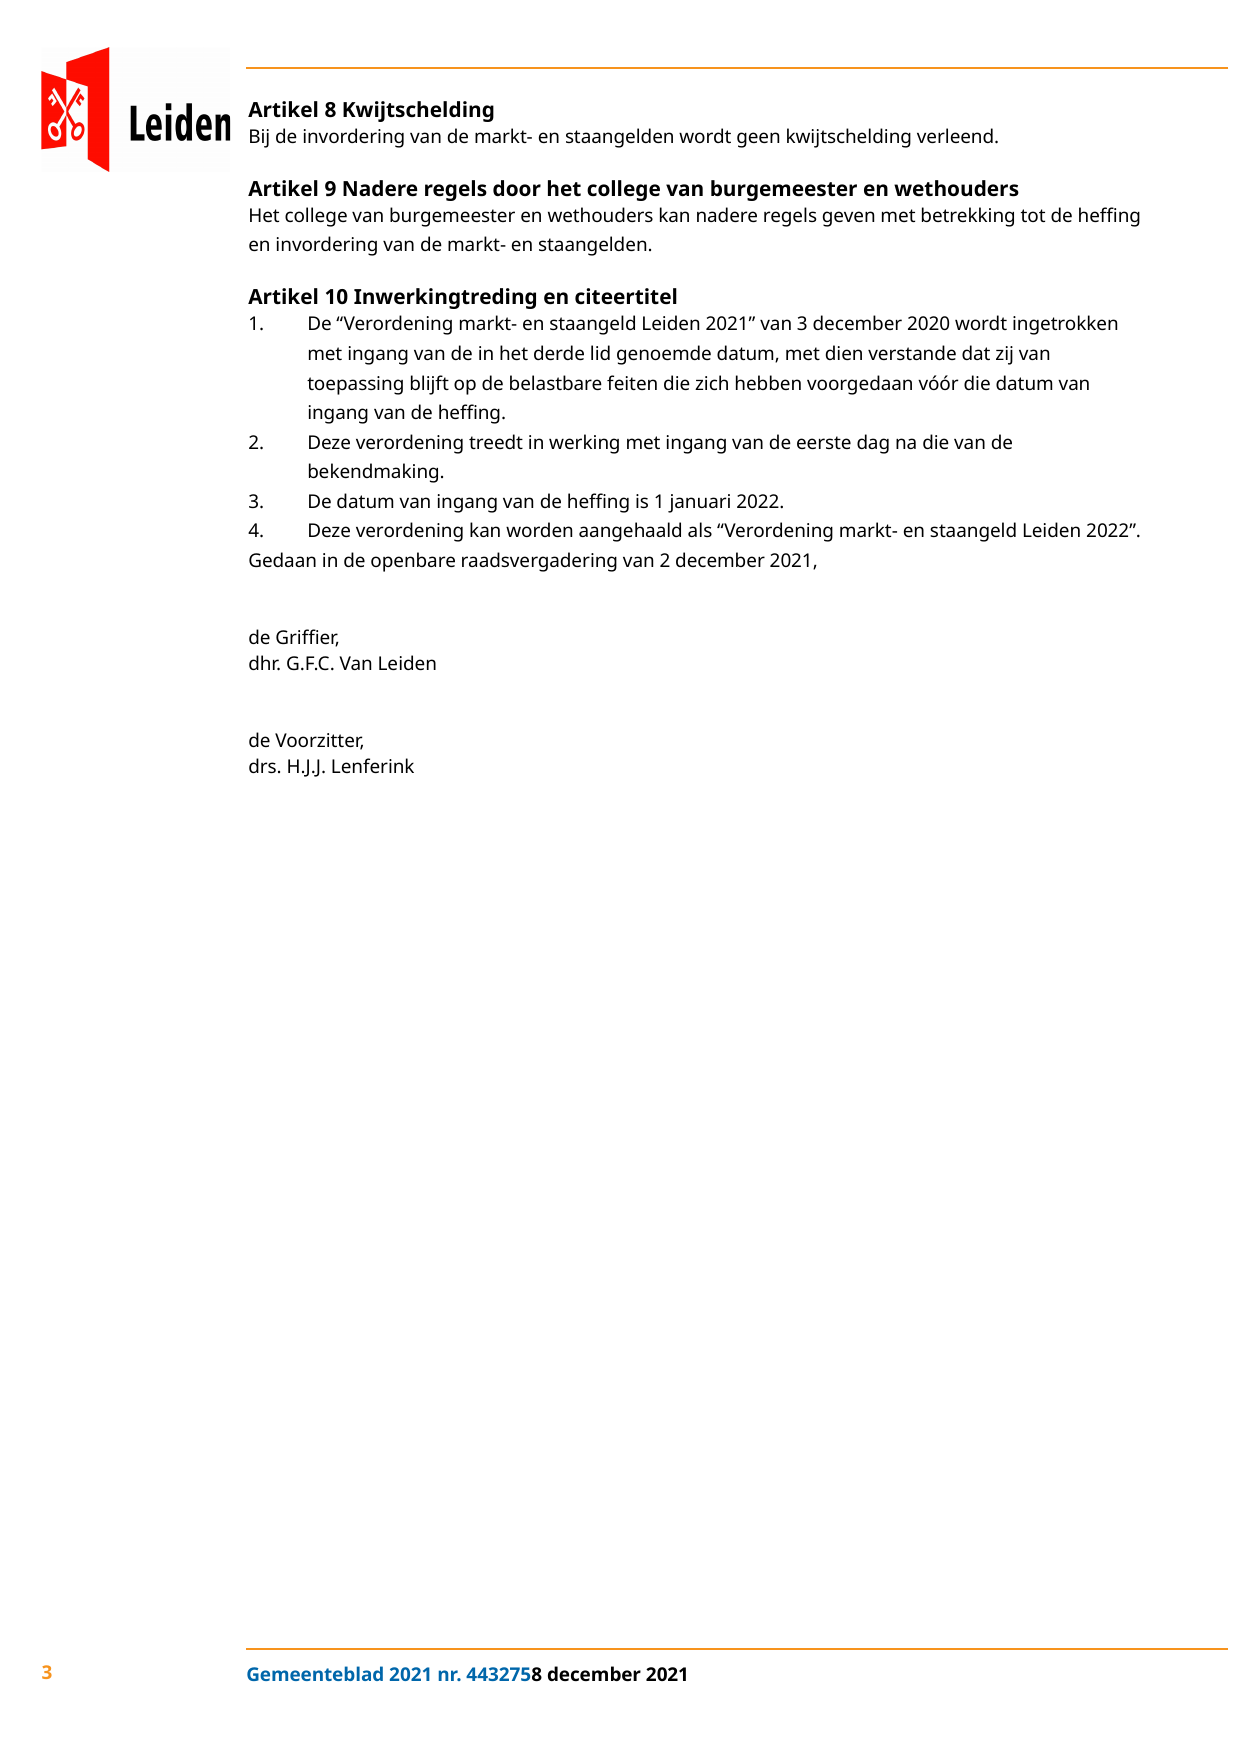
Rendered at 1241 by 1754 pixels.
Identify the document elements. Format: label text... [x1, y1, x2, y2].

text dhr. G.F.C. Van Leiden [248, 650, 1152, 676]
text Bij de invordering van de markt- en staangelden wordt geen kwijtschelding verleend. [248, 123, 1152, 149]
text Artikel 10 Inwerkingtreding en citeertitel [248, 282, 1152, 311]
picture [41, 47, 231, 172]
text Het college van burgemeester en wethouders kan nadere regels geven met betrekking tot de heffing en invordering van de markt- en staangelden. [248, 202, 1152, 257]
text Artikel 9 Nadere regels door het college van burgemeester en wethouders [248, 174, 1152, 202]
list De “Verordening markt- en staangeld Leiden 2021” van 3 december 2020 wordt ingetrokken met ingang van de in het derde lid genoemde datum, met dien verstande dat zij van toepassing blijft op de belastbare feiten die zich hebben voorgedaan vóór die datum van ingang van de heffing. [248, 311, 1152, 425]
text Gedaan in de openbare raadsvergadering van 2 december 2021, [248, 547, 1152, 573]
text Artikel 8 Kwijtschelding [248, 95, 1152, 123]
text drs. H.J.J. Lenferink [248, 753, 1152, 779]
text de Voorzitter, [248, 727, 1152, 753]
list Deze verordening kan worden aangehaald als “Verordening markt- en staangeld Leiden 2022”. [248, 518, 1152, 543]
list De datum van ingang van de heffing is 1 januari 2022. [248, 488, 1152, 514]
text de Griffier, [248, 624, 1152, 650]
list Deze verordening treedt in werking met ingang van de eerste dag na die van de bekendmaking. [248, 429, 1152, 484]
